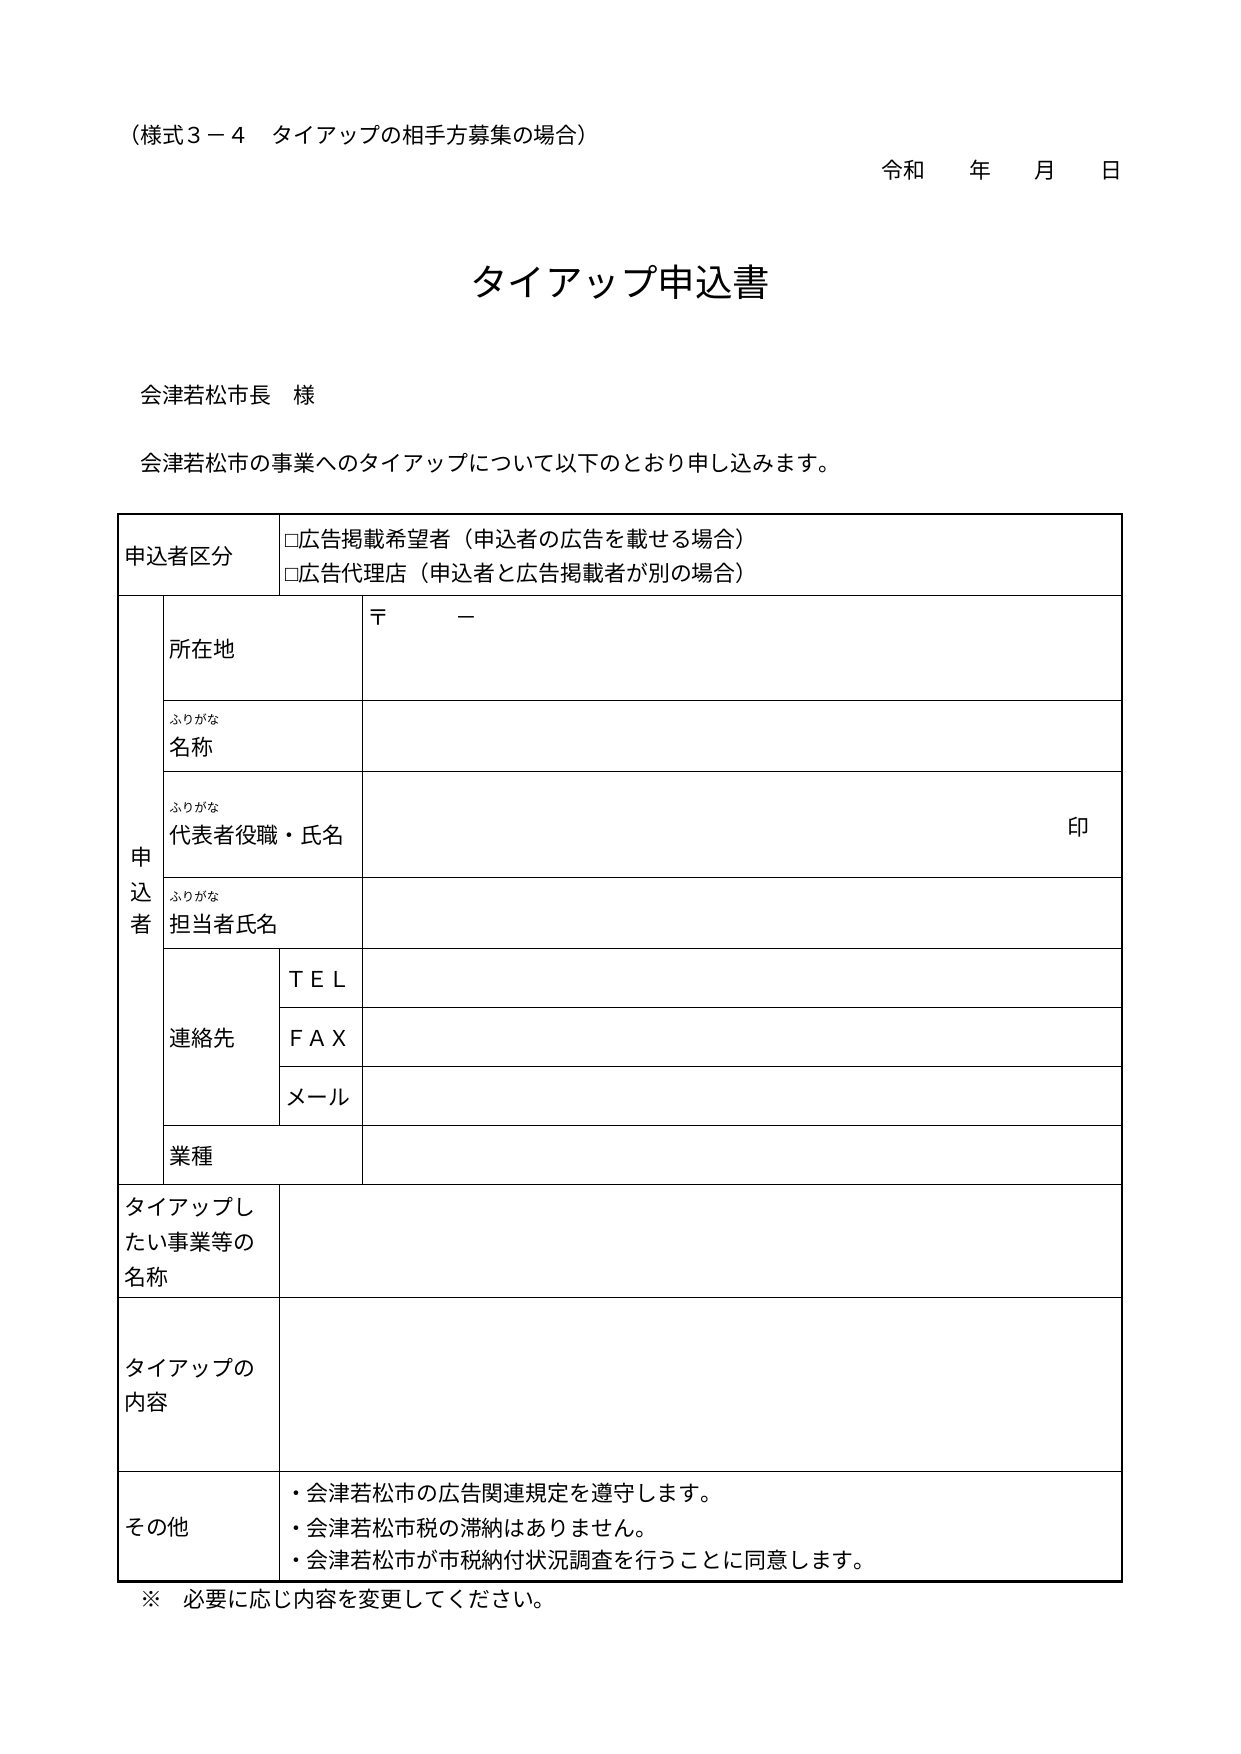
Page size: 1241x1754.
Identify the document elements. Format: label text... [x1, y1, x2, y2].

table_cell メール [280, 1067, 362, 1125]
table_cell [363, 949, 1121, 1007]
table_cell 申 込 者 [119, 596, 163, 1184]
table_cell ふりがな 名称 [164, 701, 362, 771]
table_header □広告掲載希望者（申込者の広告を載せる場合） □広告代理店（申込者と広告掲載者が別の場合） [280, 515, 1121, 594]
table_cell ふりがな 代表者役職・氏名 [164, 772, 362, 877]
text 会津若松市の事業へのタイアップについて以下のとおり申し込みます。 [118, 446, 1122, 477]
table_cell 業種 [164, 1126, 362, 1184]
text ※ 必要に応じ内容を変更してください。 [118, 1583, 1122, 1614]
text タイアップ申込書 [118, 253, 1122, 307]
table_cell タイアップの内容 [119, 1298, 279, 1471]
table_cell 印 [363, 772, 1121, 877]
table_cell 所在地 [164, 596, 362, 700]
table_cell [280, 1298, 1121, 1471]
table_cell ＴＥＬ [280, 949, 362, 1007]
table_cell [363, 1126, 1121, 1184]
table_cell [363, 1008, 1121, 1066]
table_cell [363, 878, 1121, 948]
text 令和 年 月 日 [118, 153, 1122, 184]
text 会津若松市長 様 [118, 378, 1122, 410]
table_cell [363, 701, 1121, 771]
table_header 申込者区分 [119, 515, 279, 594]
table_cell ふりがな 担当者氏名 [164, 878, 362, 948]
table_cell その他 [119, 1472, 279, 1580]
text （様式３－４ タイアップの相手方募集の場合） [118, 118, 1122, 150]
table_cell 〒 － [363, 596, 1121, 700]
table_cell [280, 1185, 1121, 1297]
table_cell 連絡先 [164, 949, 279, 1125]
table_cell タイアップしたい事業等の名称 [119, 1185, 279, 1297]
table_cell [363, 1067, 1121, 1125]
table_cell ＦＡＸ [280, 1008, 362, 1066]
table_cell ・会津若松市の広告関連規定を遵守します。 ・会津若松市税の滞納はありません。 ・会津若松市が市税納付状況調査を行うことに同意します。 [280, 1472, 1121, 1580]
